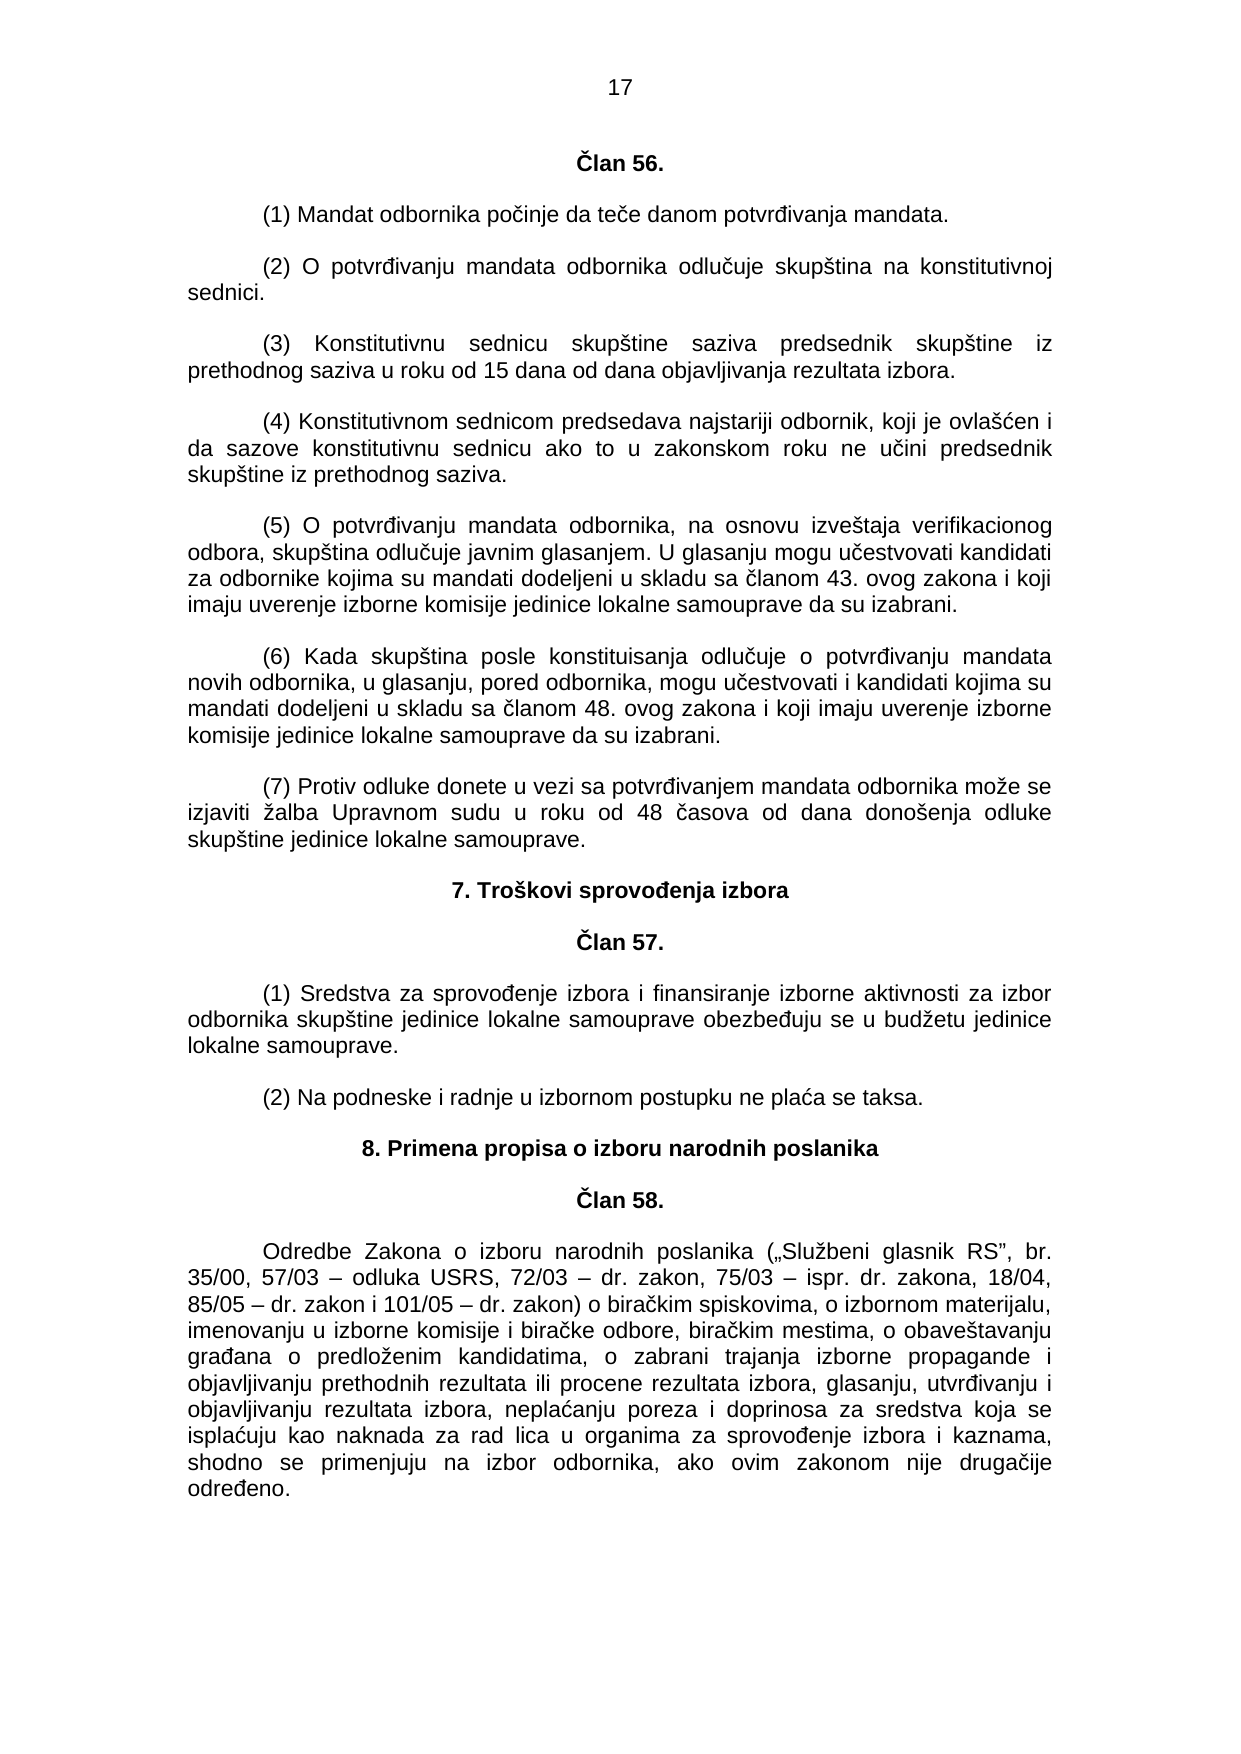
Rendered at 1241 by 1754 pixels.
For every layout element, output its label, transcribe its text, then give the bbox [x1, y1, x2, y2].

text (2) Na podneske i radnje u izbornom postupku ne plaća se taksa. [187, 1084, 1053, 1110]
text (2) O potvrđivanju mandata odbornika odlučuje skupština na konstitutivnoj sednici. [187, 253, 1053, 305]
text (3) Konstitutivnu sednicu skupštine saziva predsednik skupštine iz prethodnog saziva u roku od 15 dana od dana objavljivanja rezultata izbora. [187, 330, 1053, 383]
text Član 57. [187, 928, 1053, 955]
text (4) Konstitutivnom sednicom predsedava najstariji odbornik, koji je ovlašćen i da sazove konstitutivnu sednicu ako to u zakonskom roku ne učini predsednik skupštine iz prethodnog saziva. [187, 408, 1053, 487]
text Član 58. [187, 1187, 1053, 1213]
text 7. Troškovi sprovođenja izbora [262, 877, 978, 903]
text Odredbe Zakona o izboru narodnih poslanika („Službeni glasnik RS”, br. 35/00, 57/03 – odluka USRS, 72/03 – dr. zakon, 75/03 – ispr. dr. zakona, 18/04, 85/05 – dr. zakon i 101/05 – dr. zakon) o biračkim spiskovima, o izbornom materijalu, imenovanju u izborne komisije i biračke odbore, biračkim mestima, o obaveštavanju građana o predloženim kandidatima, o zabrani trajanja izborne propagande i objavljivanju prethodnih rezultata ili procene rezultata izbora, glasanju, utvrđivanju i objavljivanju rezultata izbora, neplaćanju poreza i doprinosa za sredstva koja se isplaćuju kao naknada za rad lica u organima za sprovođenje izbora i kaznama, shodno se primenjuju na izbor odbornika, ako ovim zakonom nije drugačije određeno. [187, 1238, 1053, 1501]
text 8. Primena propisa o izboru narodnih poslanika [262, 1135, 978, 1162]
text (7) Protiv odluke donete u vezi sa potvrđivanjem mandata odbornika može se izjaviti žalba Upravnom sudu u roku od 48 časova od dana donošenja odluke skupštine jedinice lokalne samouprave. [187, 773, 1053, 852]
text (1) Mandat odbornika počinje da teče danom potvrđivanja mandata. [187, 201, 1053, 228]
text (6) Kada skupština posle konstituisanja odlučuje o potvrđivanju mandata novih odbornika, u glasanju, pored odbornika, mogu učestvovati i kandidati kojima su mandati dodeljeni u skladu sa članom 48. ovog zakona i koji imaju uverenje izborne komisije jedinice lokalne samouprave da su izabrani. [187, 643, 1053, 748]
text (1) Sredstva za sprovođenje izbora i finansiranje izborne aktivnosti za izbor odbornika skupštine jedinice lokalne samouprave obezbeđuju se u budžetu jedinice lokalne samouprave. [187, 980, 1053, 1059]
text Član 56. [187, 150, 1053, 176]
text (5) O potvrđivanju mandata odbornika, na osnovu izveštaja verifikacionog odbora, skupština odlučuje javnim glasanjem. U glasanju mogu učestvovati kandidati za odbornike kojima su mandati dodeljeni u skladu sa članom 43. ovog zakona i koji imaju uverenje izborne komisije jedinice lokalne samouprave da su izabrani. [187, 512, 1053, 618]
